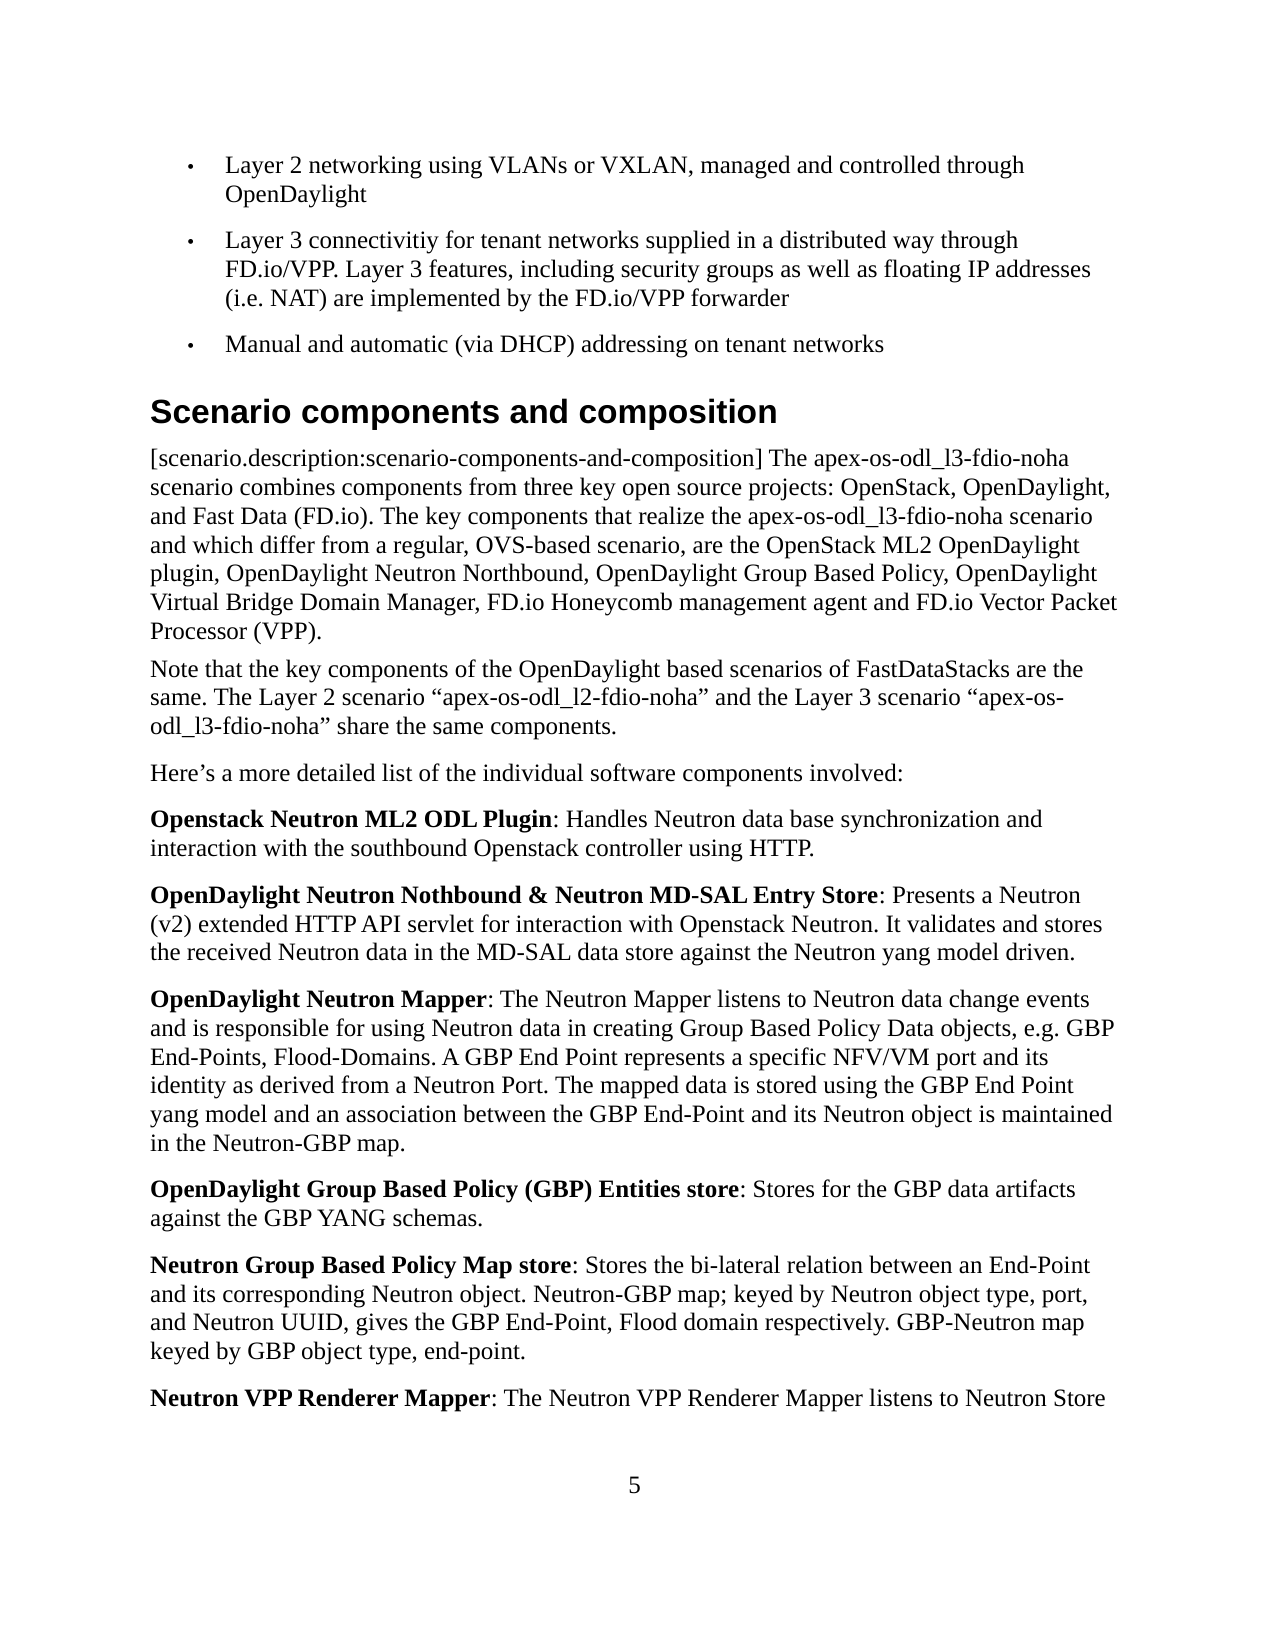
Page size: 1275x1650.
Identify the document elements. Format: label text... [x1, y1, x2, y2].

text [scenario.description:scenario-components-and-composition] The apex-os-odl_l3-fdio-noha scenario combines components from three key open source projects: OpenStack, OpenDaylight, and Fast Data (FD.io). The key components that realize the apex-os-odl_l3-fdio-noha scenario and which differ from a regular, OVS-based scenario, are the OpenStack ML2 OpenDaylight plugin, OpenDaylight Neutron Northbound, OpenDaylight Group Based Policy, OpenDaylight Virtual Bridge Domain Manager, FD.io Honeycomb management agent and FD.io Vector Packet Processor (VPP). [150, 443, 1125, 645]
text OpenDaylight Group Based Policy (GBP) Entities store: Stores for the GBP data artifacts against the GBP YANG schemas. [150, 1174, 1125, 1232]
text Here’s a more detailed list of the individual software components involved: [150, 758, 1125, 787]
text OpenDaylight Neutron Nothbound & Neutron MD-SAL Entry Store: Presents a Neutron (v2) extended HTTP API servlet for interaction with Openstack Neutron. It validates and stores the received Neutron data in the MD-SAL data store against the Neutron yang model driven. [150, 880, 1125, 966]
text OpenDaylight Neutron Mapper: The Neutron Mapper listens to Neutron data change events and is responsible for using Neutron data in creating Group Based Policy Data objects, e.g. GBP End-Points, Flood-Domains. A GBP End Point represents a specific NFV/VM port and its identity as derived from a Neutron Port. The mapped data is stored using the GBP End Point yang model and an association between the GBP End-Point and its Neutron object is maintained in the Neutron-GBP map. [150, 984, 1125, 1157]
list Manual and automatic (via DHCP) addressing on tenant networks [187, 329, 1125, 358]
list Layer 3 connectivitiy for tenant networks supplied in a distributed way through FD.io/VPP. Layer 3 features, including security groups as well as floating IP addresses (i.e. NAT) are implemented by the FD.io/VPP forwarder [187, 225, 1125, 312]
text Note that the key components of the OpenDaylight based scenarios of FastDataStacks are the same. The Layer 2 scenario “apex-os-odl_l2-fdio-noha” and the Layer 3 scenario “apex-os-odl_l3-fdio-noha” share the same components. [150, 654, 1125, 740]
text Neutron Group Based Policy Map store: Stores the bi-lateral relation between an End-Point and its corresponding Neutron object. Neutron-GBP map; keyed by Neutron object type, port, and Neutron UUID, gives the GBP End-Point, Flood domain respectively. GBP-Neutron map keyed by GBP object type, end-point. [150, 1250, 1125, 1365]
list Layer 2 networking using VLANs or VXLAN, managed and controlled through OpenDaylight [187, 150, 1125, 207]
text Openstack Neutron ML2 ODL Plugin: Handles Neutron data base synchronization and interaction with the southbound Openstack controller using HTTP. [150, 804, 1125, 862]
subtitle Scenario components and composition [150, 392, 1125, 431]
text Neutron VPP Renderer Mapper: The Neutron VPP Renderer Mapper listens to Neutron Store [150, 1383, 1125, 1412]
